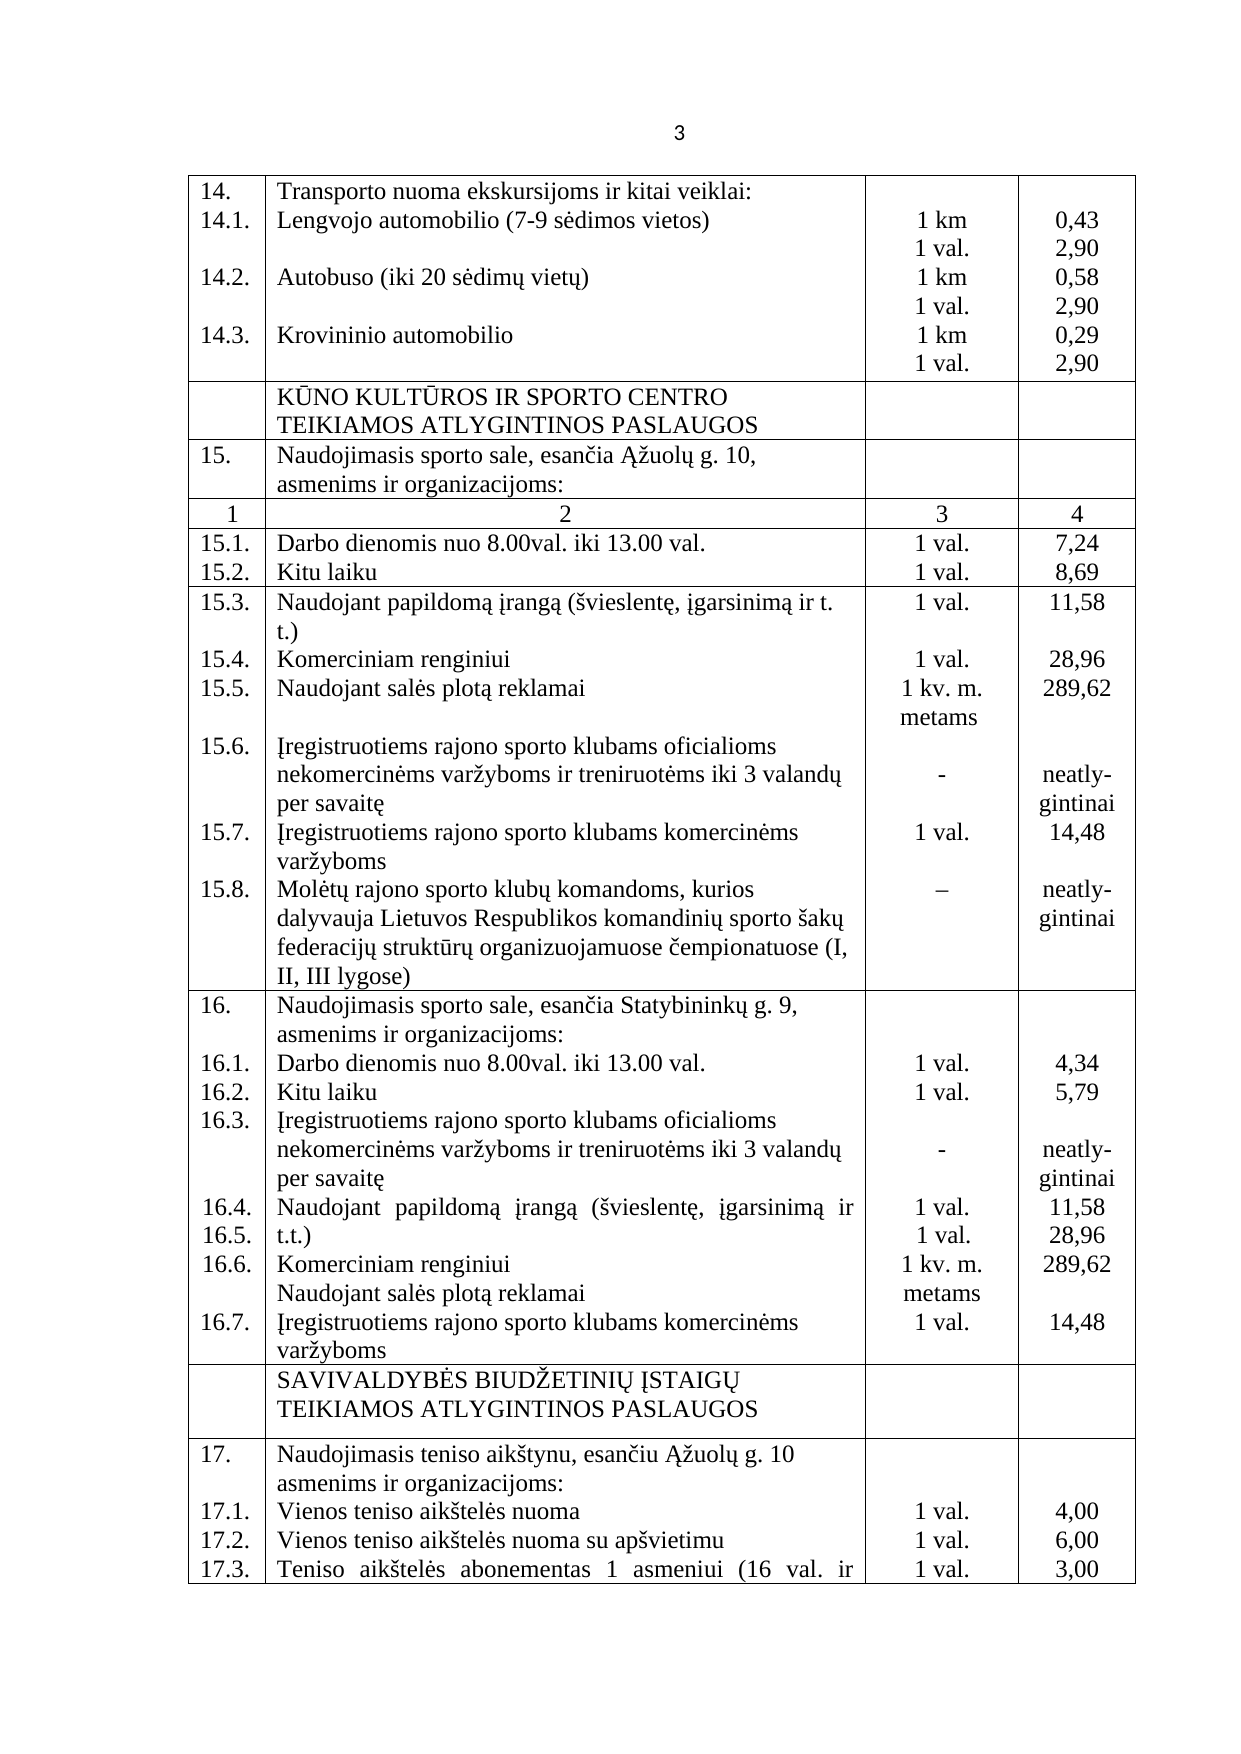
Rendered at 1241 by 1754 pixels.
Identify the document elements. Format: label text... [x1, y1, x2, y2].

table_cell 1 [189, 499, 265, 527]
table_cell Darbo dienomis nuo 8.00val. iki 13.00 val. Kitu laiku [266, 529, 865, 586]
table_cell 17. 17.1. 17.2. 17.3. [189, 1439, 265, 1583]
table_cell [1019, 1365, 1135, 1438]
table_cell KŪNO KULTŪROS IR SPORTO CENTRO TEIKIAMOS ATLYGINTINOS PASLAUGOS [266, 382, 865, 439]
table_cell Transporto nuoma ekskursijoms ir kitai veiklai: Lengvojo automobilio (7-9 sėdimos vietos) Autobuso (iki 20 sėdimų vietų) Krovininio automobilio [266, 176, 865, 381]
table_cell Naudojant papildomą įrangą (švieslentę, įgarsinimą ir t. t.) Komerciniam renginiui Naudojant salės plotą reklamai Įregistruotiems rajono sporto klubams oficialioms nekomercinėms varžyboms ir treniruotėms iki 3 valandų per savaitę Įregistruotiems rajono sporto klubams komercinėms varžyboms Molėtų rajono sporto klubų komandoms, kurios dalyvauja Lietuvos Respublikos komandinių sporto šakų federacijų struktūrų organizuojamuose čempionatuose (I, II, III lygose) [266, 587, 865, 989]
table_cell Naudojimasis sporto sale, esančia Ąžuolų g. 10, asmenims ir organizacijoms: [266, 440, 865, 498]
table_cell [189, 1365, 265, 1438]
table_cell 1 val. 1 val. [866, 529, 1018, 586]
table_cell 1 val. 1 val. - 1 val. 1 val. 1 kv. m. metams 1 val. [866, 991, 1018, 1364]
table_cell [866, 382, 1018, 439]
table_cell Naudojimasis teniso aikštynu, esančiu Ąžuolų g. 10 asmenims ir organizacijoms: Vienos teniso aikštelės nuoma Vienos teniso aikštelės nuoma su apšvietimu Teniso aikštelės abonementas 1 asmeniui (16 val. ir [266, 1439, 865, 1583]
table_cell 1 val. 1 val. 1 kv. m. metams - 1 val. – [866, 587, 1018, 989]
table_cell 4 [1019, 499, 1135, 527]
table_cell 1 val. 1 val. 1 val. [866, 1439, 1018, 1583]
table_cell 15. [189, 440, 265, 498]
table_cell 0,43 2,90 0,58 2,90 0,29 2,90 [1019, 176, 1135, 381]
table_cell 1 km 1 val. 1 km 1 val. 1 km 1 val. [866, 176, 1018, 381]
table_cell 2 [266, 499, 865, 527]
table_cell 7,24 8,69 [1019, 529, 1135, 586]
table_cell 4,34 5,79 neatly-gintinai 11,58 28,96 289,62 14,48 [1019, 991, 1135, 1364]
table_cell [1019, 440, 1135, 498]
table_cell 4,00 6,00 3,00 [1019, 1439, 1135, 1583]
table_cell [1019, 382, 1135, 439]
table_cell [189, 382, 265, 439]
table_cell 14. 14.1. 14.2. 14.3. [189, 176, 265, 381]
table_cell 16. 16.1. 16.2. 16.3. 16.4. 16.5. 16.6. 16.7. [189, 991, 265, 1364]
table_cell [866, 1365, 1018, 1438]
table_cell 3 [866, 499, 1018, 527]
table_cell Naudojimasis sporto sale, esančia Statybininkų g. 9, asmenims ir organizacijoms: Darbo dienomis nuo 8.00val. iki 13.00 val. Kitu laiku Įregistruotiems rajono sporto klubams oficialioms nekomercinėms varžyboms ir treniruotėms iki 3 valandų per savaitę Naudojant papildomą įrangą (švieslentę, įgarsinimą ir t.t.) Komerciniam renginiui Naudojant salės plotą reklamai Įregistruotiems rajono sporto klubams komercinėms varžyboms [266, 991, 865, 1364]
table_cell SAVIVALDYBĖS BIUDŽETINIŲ ĮSTAIGŲ TEIKIAMOS ATLYGINTINOS PASLAUGOS [266, 1365, 865, 1438]
table_cell 11,58 28,96 289,62 neatly- gintinai 14,48 neatly-gintinai [1019, 587, 1135, 989]
table_cell 15.1. 15.2. [189, 529, 265, 586]
table_cell 15.3. 15.4. 15.5. 15.6. 15.7. 15.8. [189, 587, 265, 989]
table_cell [866, 440, 1018, 498]
